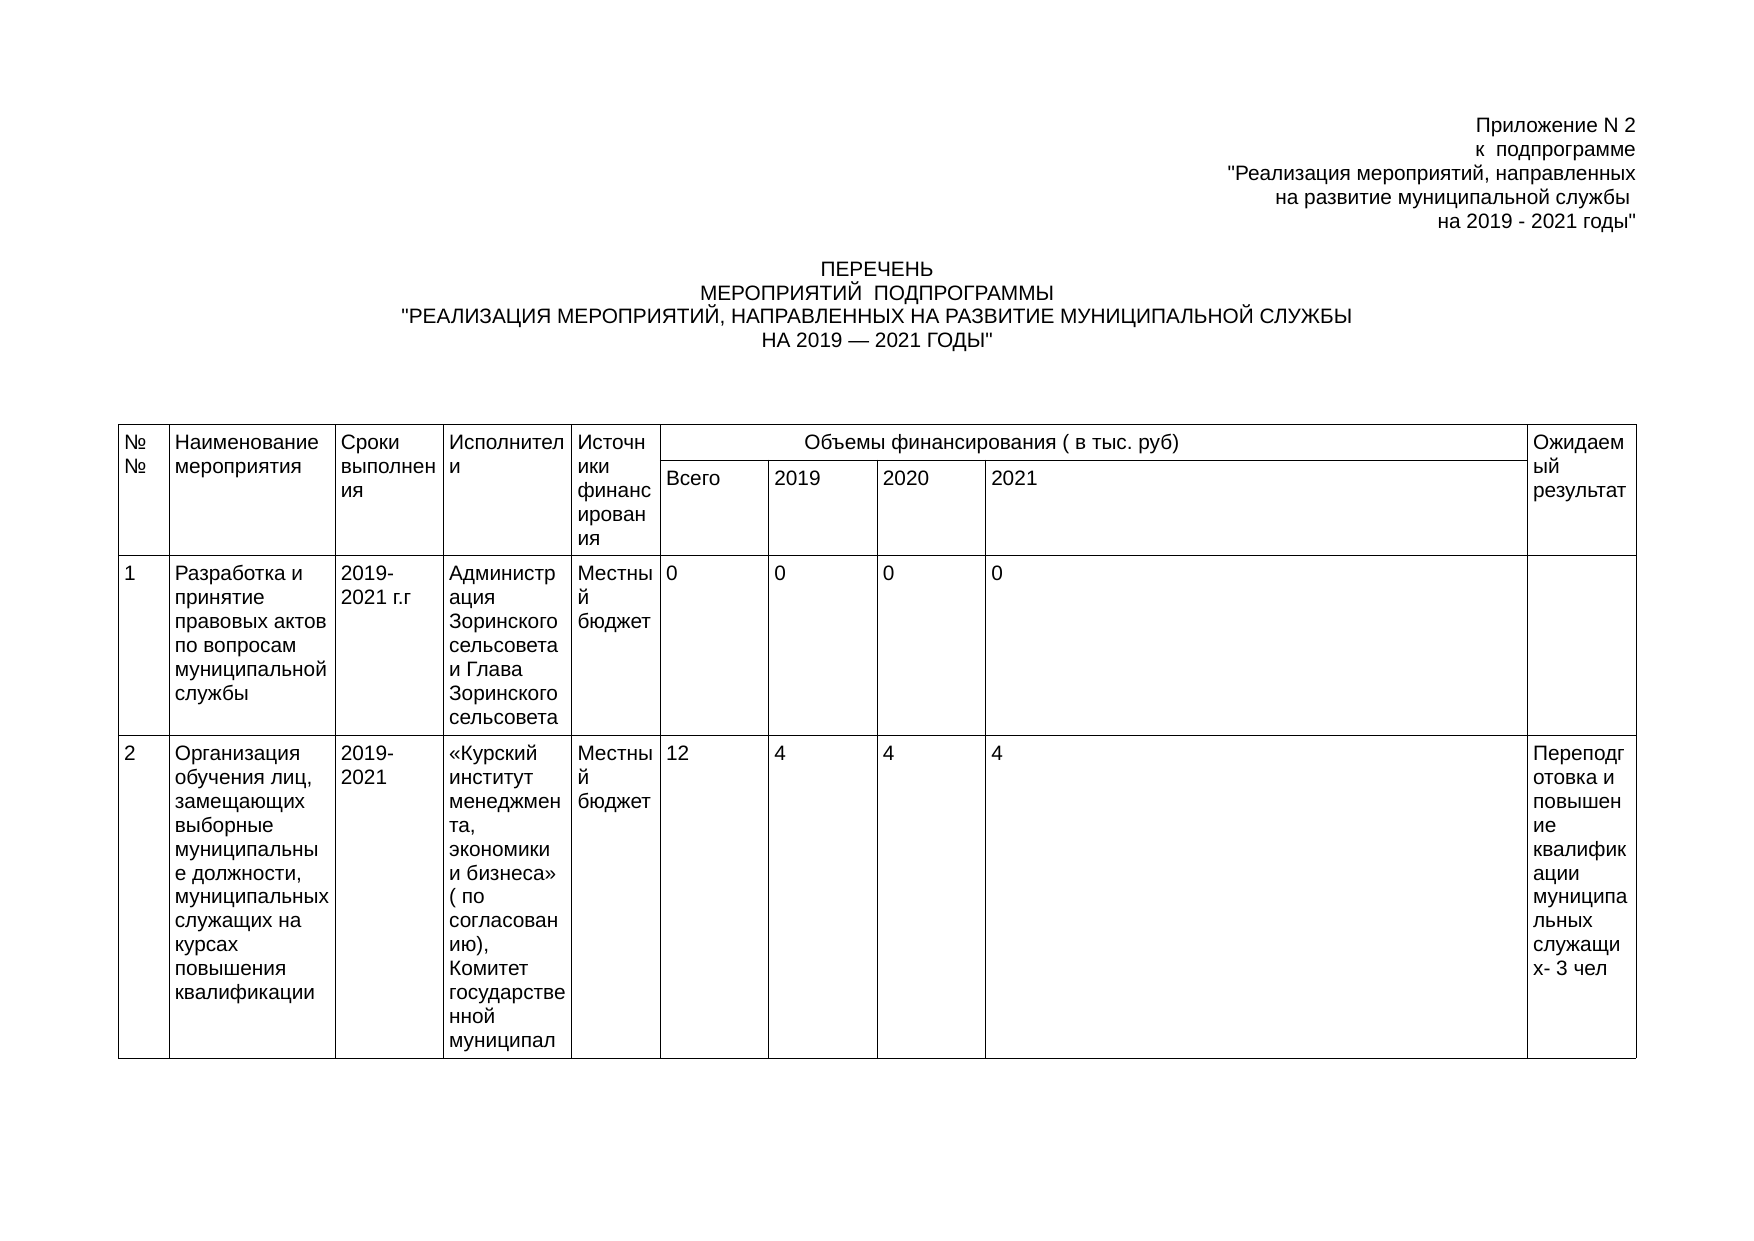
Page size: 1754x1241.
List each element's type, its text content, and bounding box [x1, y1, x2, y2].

table_cell Администрация Зоринского сельсовета и Глава Зоринского сельсовета [444, 556, 571, 735]
table_cell 2020 [878, 461, 985, 555]
table_header Исполнители [444, 425, 571, 555]
table_cell Разработка и принятие правовых актов по вопросам муниципальной службы [170, 556, 335, 735]
text "Реализация мероприятий, направленных [118, 161, 1636, 184]
table_cell 2021 [986, 461, 1527, 555]
table_header Ожидаемый результат [1528, 425, 1636, 555]
text НА 2019 — 2021 ГОДЫ" [118, 328, 1636, 352]
table_cell 2019-2021 г.г [336, 556, 443, 735]
table_cell 12 [661, 736, 768, 1058]
table_header №№ [119, 425, 169, 555]
table_header Объемы финансирования ( в тыс. руб) [661, 425, 1527, 459]
table_cell Всего [661, 461, 768, 555]
table_header Источники финансирования [572, 425, 660, 555]
table_cell 2019-2021 [336, 736, 443, 1058]
table_cell 1 [119, 556, 169, 735]
table_cell 0 [769, 556, 877, 735]
text Приложение N 2 [118, 113, 1636, 137]
table_cell Организация обучения лиц, замещающих выборные муниципальные должности, муниципальных служащих на курсах повышения квалификации [170, 736, 335, 1058]
text "РЕАЛИЗАЦИЯ МЕРОПРИЯТИЙ, НАПРАВЛЕННЫХ НА РАЗВИТИЕ МУНИЦИПАЛЬНОЙ СЛУЖБЫ [118, 304, 1636, 328]
table_cell 0 [878, 556, 985, 735]
table_cell 0 [661, 556, 768, 735]
table_cell Местный бюджет [572, 556, 660, 735]
table_cell 2019 [769, 461, 877, 555]
text МЕРОПРИЯТИЙ ПОДПРОГРАММЫ [118, 280, 1636, 304]
text на 2019 - 2021 годы" [118, 208, 1636, 232]
table_cell 4 [878, 736, 985, 1058]
text ПЕРЕЧЕНЬ [118, 256, 1636, 280]
table_cell Местный бюджет [572, 736, 660, 1058]
table_cell 2 [119, 736, 169, 1058]
table_cell «Курский институт менеджмента, экономики и бизнеса» ( по согласованию), Комитет государственной муниципал [444, 736, 571, 1058]
table_cell [1528, 556, 1636, 735]
table_header Сроки выполнения [336, 425, 443, 555]
table_cell 0 [986, 556, 1527, 735]
text к подпрограмме [118, 137, 1636, 161]
table_cell 4 [986, 736, 1527, 1058]
table_header Наименование мероприятия [170, 425, 335, 555]
text на развитие муниципальной службы [118, 184, 1636, 208]
table_cell 4 [769, 736, 877, 1058]
table_cell Переподготовка и повышение квалификации муниципальных служащих- 3 чел [1528, 736, 1636, 1058]
